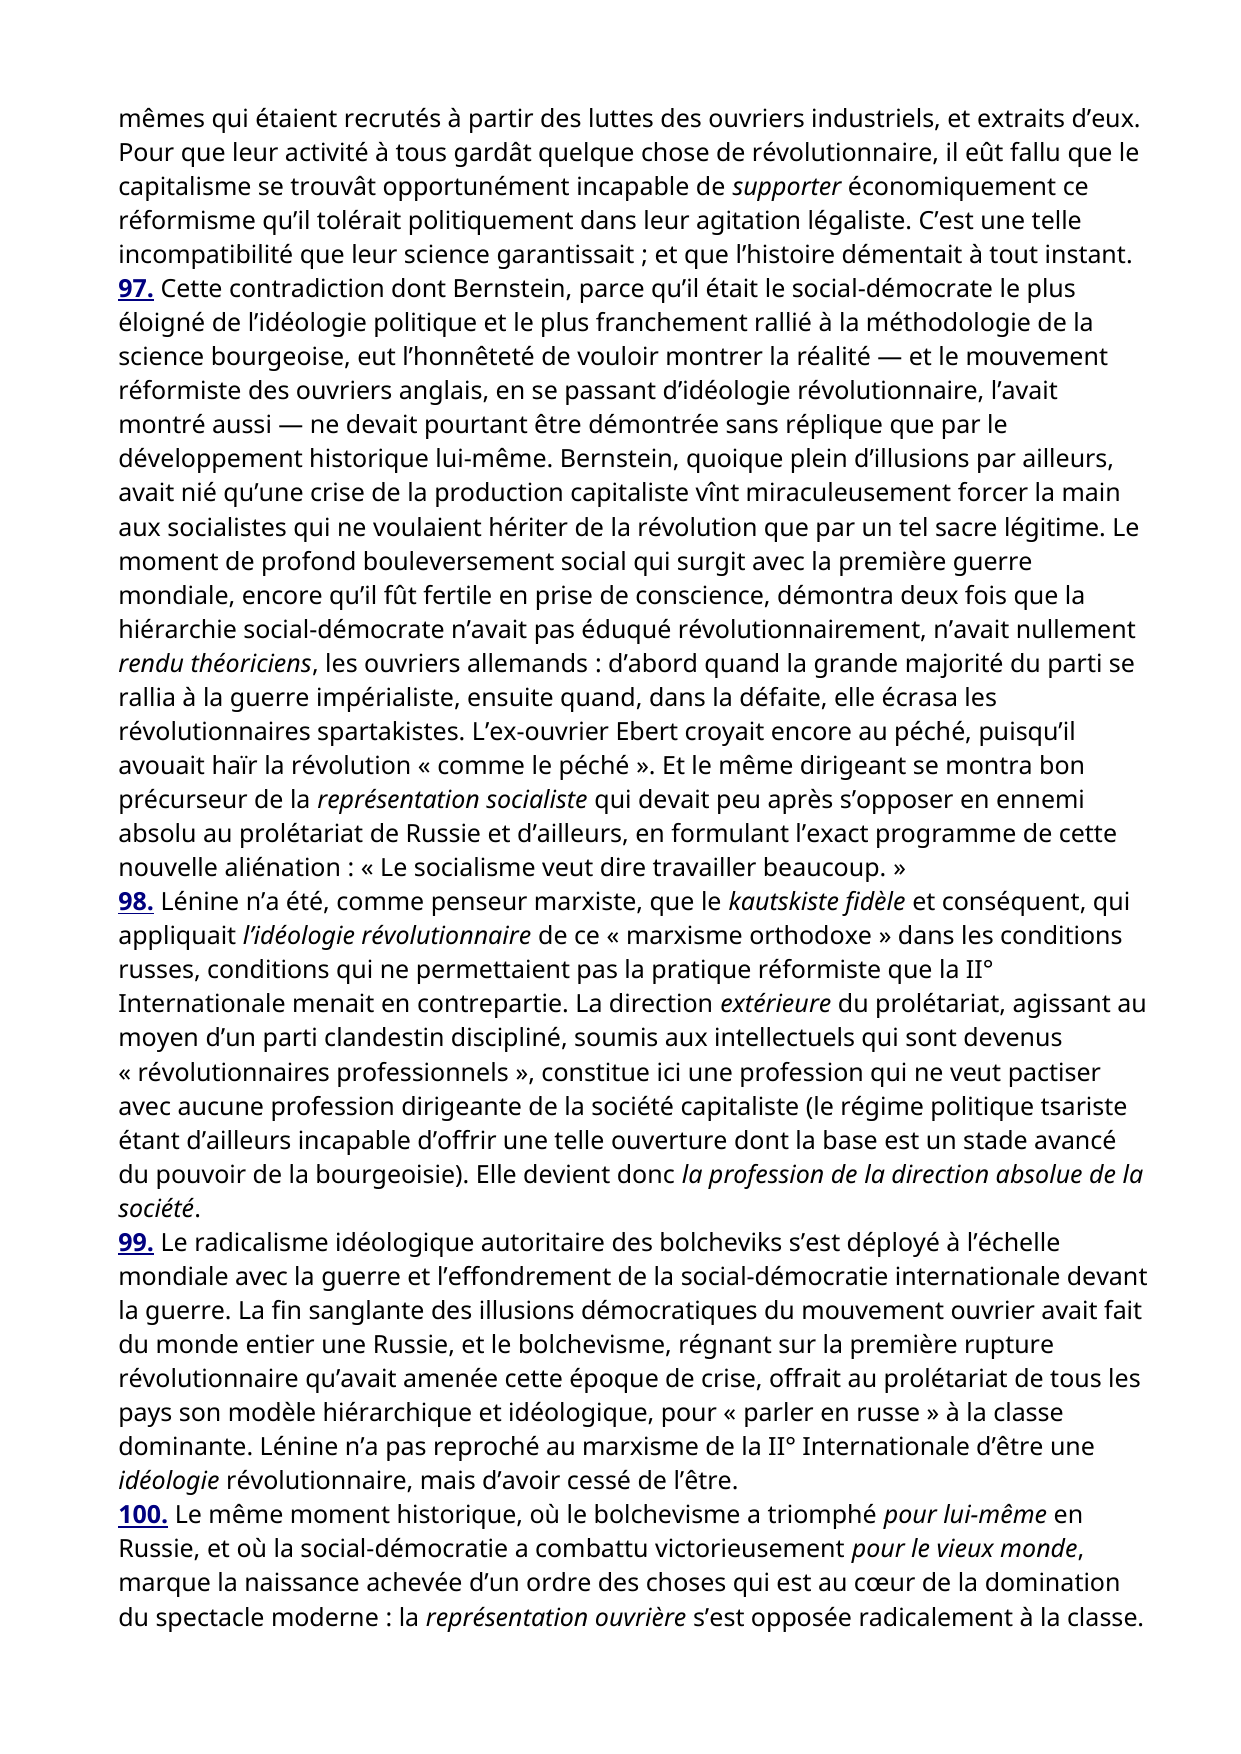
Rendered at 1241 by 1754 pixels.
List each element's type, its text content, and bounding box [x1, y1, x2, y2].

text 97. Cette contradiction dont Bernstein, parce qu’il était le social-démocrate le plus éloigné de l’idéologie politique et le plus franchement rallié à la méthodologie de la science bourgeoise, eut l’honnêteté de vouloir montrer la réalité — et le mouvement réformiste des ouvriers anglais, en se passant d’idéologie révolutionnaire, l’avait montré aussi — ne devait pourtant être démontrée sans réplique que par le développement historique lui-même. Bernstein, quoique plein d’illusions par ailleurs, avait nié qu’une crise de la production capitaliste vînt miraculeusement forcer la main aux socialistes qui ne voulaient hériter de la révolution que par un tel sacre légitime. Le moment de profond bouleversement social qui surgit avec la première guerre mondiale, encore qu’il fût fertile en prise de conscience, démontra deux fois que la hiérarchie social-démocrate n’avait pas éduqué révolutionnairement, n’avait nullement rendu théoriciens, les ouvriers allemands : d’abord quand la grande majorité du parti se rallia à la guerre impérialiste, ensuite quand, dans la défaite, elle écrasa les révolutionnaires spartakistes. L’ex-ouvrier Ebert croyait encore au péché, puisqu’il avouait haïr la révolution « comme le péché ». Et le même dirigeant se montra bon précurseur de la représentation socialiste qui devait peu après s’opposer en ennemi absolu au prolétariat de Russie et d’ailleurs, en formulant l’exact programme de cette nouvelle aliénation : « Le socialisme veut dire travailler beaucoup. » [118, 271, 1152, 884]
text 98. Lénine n’a été, comme penseur marxiste, que le kautskiste fidèle et conséquent, qui appliquait l’idéologie révolutionnaire de ce « marxisme orthodoxe » dans les conditions russes, conditions qui ne permettaient pas la pratique réformiste que la II° Internationale menait en contrepartie. La direction extérieure du prolétariat, agissant au moyen d’un parti clandestin discipliné, soumis aux intellectuels qui sont devenus « révolutionnaires professionnels », constitue ici une profession qui ne veut pactiser avec aucune profession dirigeante de la société capitaliste (le régime politique tsariste étant d’ailleurs incapable d’offrir une telle ouverture dont la base est un stade avancé du pouvoir de la bourgeoisie). Elle devient donc la profession de la direction absolue de la société. [118, 884, 1152, 1224]
text mêmes qui étaient recrutés à partir des luttes des ouvriers industriels, et extraits d’eux. Pour que leur activité à tous gardât quelque chose de révolutionnaire, il eût fallu que le capitalisme se trouvât opportunément incapable de supporter économiquement ce réformisme qu’il tolérait politiquement dans leur agitation légaliste. C’est une telle incompatibilité que leur science garantissait ; et que l’histoire démentait à tout instant. [118, 100, 1152, 271]
text 100. Le même moment historique, où le bolchevisme a triomphé pour lui-même en Russie, et où la social-démocratie a combattu victorieusement pour le vieux monde, marque la naissance achevée d’un ordre des choses qui est au cœur de la domination du spectacle moderne : la représentation ouvrière s’est opposée radicalement à la classe. [118, 1497, 1152, 1633]
text 99. Le radicalisme idéologique autoritaire des bolcheviks s’est déployé à l’échelle mondiale avec la guerre et l’effondrement de la social-démocratie internationale devant la guerre. La fin sanglante des illusions démocratiques du mouvement ouvrier avait fait du monde entier une Russie, et le bolchevisme, régnant sur la première rupture révolutionnaire qu’avait amenée cette époque de crise, offrait au prolétariat de tous les pays son modèle hiérarchique et idéologique, pour « parler en russe » à la classe dominante. Lénine n’a pas reproché au marxisme de la II° Internationale d’être une idéologie révolutionnaire, mais d’avoir cessé de l’être. [118, 1224, 1152, 1497]
